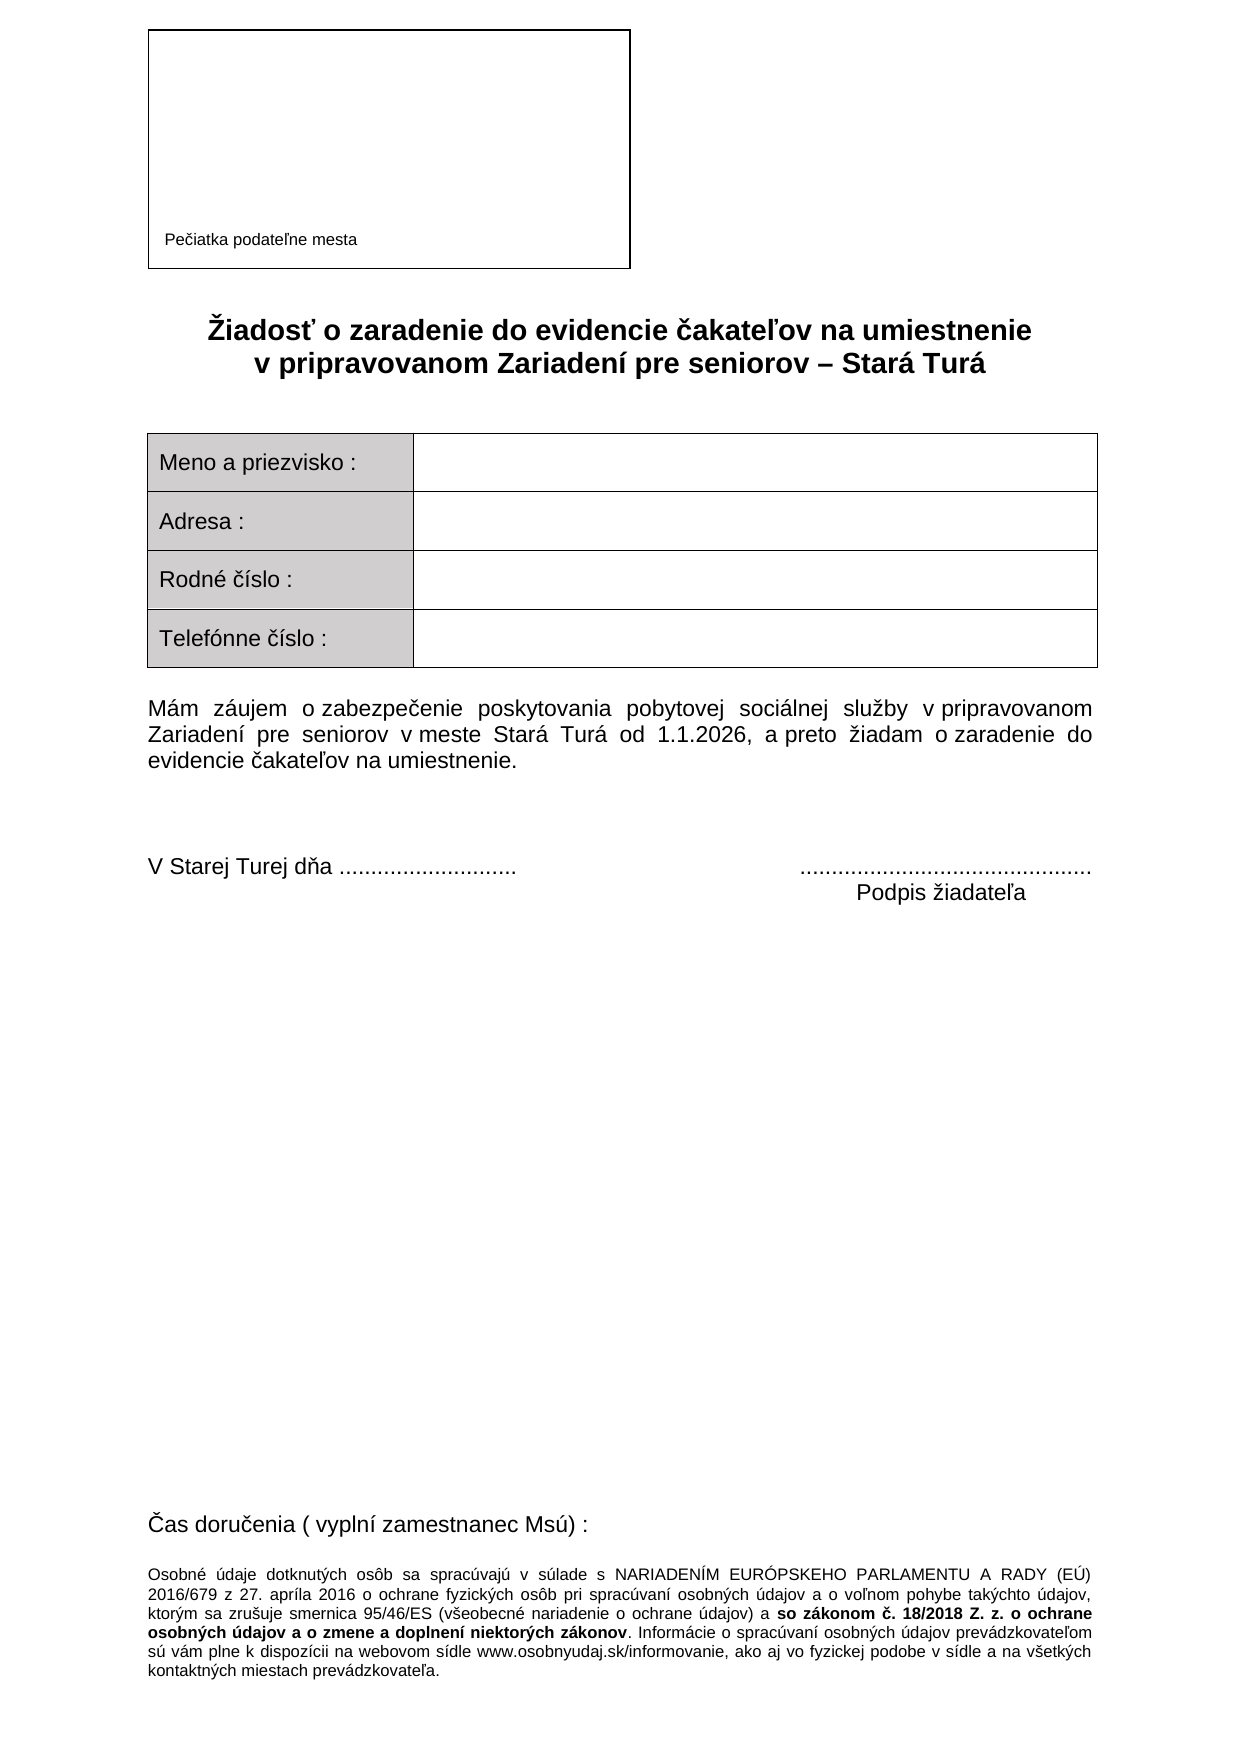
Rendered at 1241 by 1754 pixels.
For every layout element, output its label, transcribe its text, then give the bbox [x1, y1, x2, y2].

table_cell Rodné číslo : [148, 551, 413, 608]
table_cell Adresa : [148, 492, 413, 550]
text Podpis žiadateľa [148, 879, 1092, 905]
table_header [414, 434, 1097, 491]
table_header Meno a priezvisko : [148, 434, 413, 491]
table_cell [414, 551, 1097, 608]
table_cell [414, 610, 1097, 667]
table_cell Telefónne číslo : [148, 610, 413, 667]
table_cell [414, 492, 1097, 550]
text V Starej Turej dňa ............................ .............................................. [148, 853, 1092, 879]
text Mám záujem o zabezpečenie poskytovania pobytovej sociálnej služby v pripravovanom Zariadení pre seniorov v meste Stará Turá od 1.1.2026, a preto žiadam o zaradenie do evidencie čakateľov na umiestnenie. [148, 694, 1092, 773]
text Čas doručenia ( vyplní zamestnanec Msú) : [148, 1511, 1092, 1538]
text Žiadosť o zaradenie do evidencie čakateľov na umiestnenie v pripravovanom Zariadení pre seniorov – Stará Turá [148, 313, 1092, 380]
